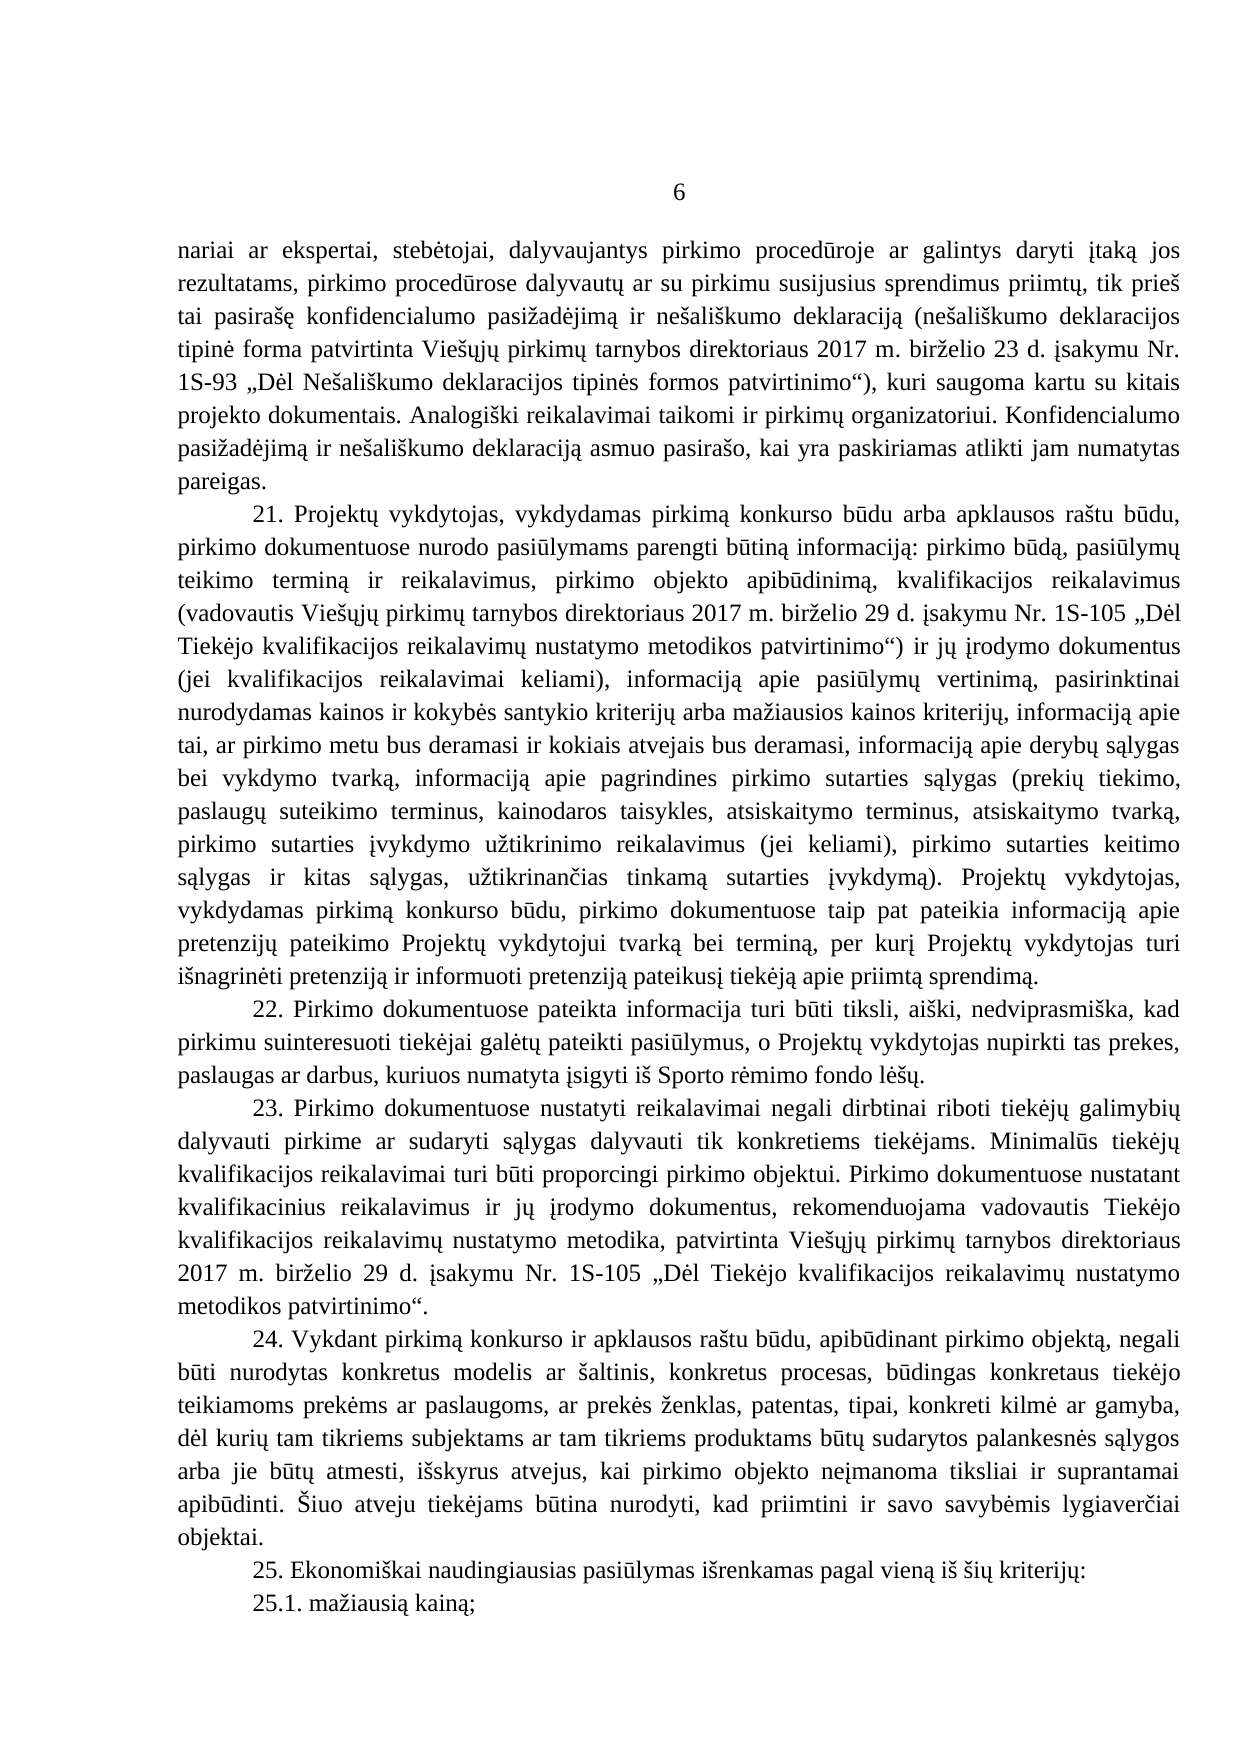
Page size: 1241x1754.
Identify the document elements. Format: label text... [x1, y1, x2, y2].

text 24. Vykdant pirkimą konkurso ir apklausos raštu būdu, apibūdinant pirkimo objektą, negali būti nurodytas konkretus modelis ar šaltinis, konkretus procesas, būdingas konkretaus tiekėjo teikiamoms prekėms ar paslaugoms, ar prekės ženklas, patentas, tipai, konkreti kilmė ar gamyba, dėl kurių tam tikriems subjektams ar tam tikriems produktams būtų sudarytos palankesnės sąlygos arba jie būtų atmesti, išskyrus atvejus, kai pirkimo objekto neįmanoma tiksliai ir suprantamai apibūdinti. Šiuo atveju tiekėjams būtina nurodyti, kad priimtini ir savo savybėmis lygiaverčiai objektai. [177, 1324, 1181, 1551]
text 25. Ekonomiškai naudingiausias pasiūlymas išrenkamas pagal vieną iš šių kriterijų: [177, 1556, 1181, 1584]
text 25.1. mažiausią kainą; [177, 1588, 1181, 1617]
text 23. Pirkimo dokumentuose nustatyti reikalavimai negali dirbtinai riboti tiekėjų galimybių dalyvauti pirkime ar sudaryti sąlygas dalyvauti tik konkretiems tiekėjams. Minimalūs tiekėjų kvalifikacijos reikalavimai turi būti proporcingi pirkimo objektui. Pirkimo dokumentuose nustatant kvalifikacinius reikalavimus ir jų įrodymo dokumentus, rekomenduojama vadovautis Tiekėjo kvalifikacijos reikalavimų nustatymo metodika, patvirtinta Viešųjų pirkimų tarnybos direktoriaus 2017 m. birželio 29 d. įsakymu Nr. 1S-105 „Dėl Tiekėjo kvalifikacijos reikalavimų nustatymo metodikos patvirtinimo“. [177, 1093, 1181, 1320]
text 21. Projektų vykdytojas, vykdydamas pirkimą konkurso būdu arba apklausos raštu būdu, pirkimo dokumentuose nurodo pasiūlymams parengti būtiną informaciją: pirkimo būdą, pasiūlymų teikimo terminą ir reikalavimus, pirkimo objekto apibūdinimą, kvalifikacijos reikalavimus (vadovautis Viešųjų pirkimų tarnybos direktoriaus 2017 m. birželio 29 d. įsakymu Nr. 1S-105 „Dėl Tiekėjo kvalifikacijos reikalavimų nustatymo metodikos patvirtinimo“) ir jų įrodymo dokumentus (jei kvalifikacijos reikalavimai keliami), informaciją apie pasiūlymų vertinimą, pasirinktinai nurodydamas kainos ir kokybės santykio kriterijų arba mažiausios kainos kriterijų, informaciją apie tai, ar pirkimo metu bus deramasi ir kokiais atvejais bus deramasi, informaciją apie derybų sąlygas bei vykdymo tvarką, informaciją apie pagrindines pirkimo sutarties sąlygas (prekių tiekimo, paslaugų suteikimo terminus, kainodaros taisykles, atsiskaitymo terminus, atsiskaitymo tvarką, pirkimo sutarties įvykdymo užtikrinimo reikalavimus (jei keliami), pirkimo sutarties keitimo sąlygas ir kitas sąlygas, užtikrinančias tinkamą sutarties įvykdymą). Projektų vykdytojas, vykdydamas pirkimą konkurso būdu, pirkimo dokumentuose taip pat pateikia informaciją apie pretenzijų pateikimo Projektų vykdytojui tvarką bei terminą, per kurį Projektų vykdytojas turi išnagrinėti pretenziją ir informuoti pretenziją pateikusį tiekėją apie priimtą sprendimą. [177, 499, 1181, 990]
text 22. Pirkimo dokumentuose pateikta informacija turi būti tiksli, aiški, nedviprasmiška, kad pirkimu suinteresuoti tiekėjai galėtų pateikti pasiūlymus, o Projektų vykdytojas nupirkti tas prekes, paslaugas ar darbus, kuriuos numatyta įsigyti iš Sporto rėmimo fondo lėšų. [177, 994, 1181, 1089]
text nariai ar ekspertai, stebėtojai, dalyvaujantys pirkimo procedūroje ar galintys daryti įtaką jos rezultatams, pirkimo procedūrose dalyvautų ar su pirkimu susijusius sprendimus priimtų, tik prieš tai pasirašę konfidencialumo pasižadėjimą ir nešališkumo deklaraciją (nešališkumo deklaracijos tipinė forma patvirtinta Viešųjų pirkimų tarnybos direktoriaus 2017 m. birželio 23 d. įsakymu Nr. 1S-93 „Dėl Nešališkumo deklaracijos tipinės formos patvirtinimo“), kuri saugoma kartu su kitais projekto dokumentais. Analogiški reikalavimai taikomi ir pirkimų organizatoriui. Konfidencialumo pasižadėjimą ir nešališkumo deklaraciją asmuo pasirašo, kai yra paskiriamas atlikti jam numatytas pareigas. [177, 235, 1181, 494]
